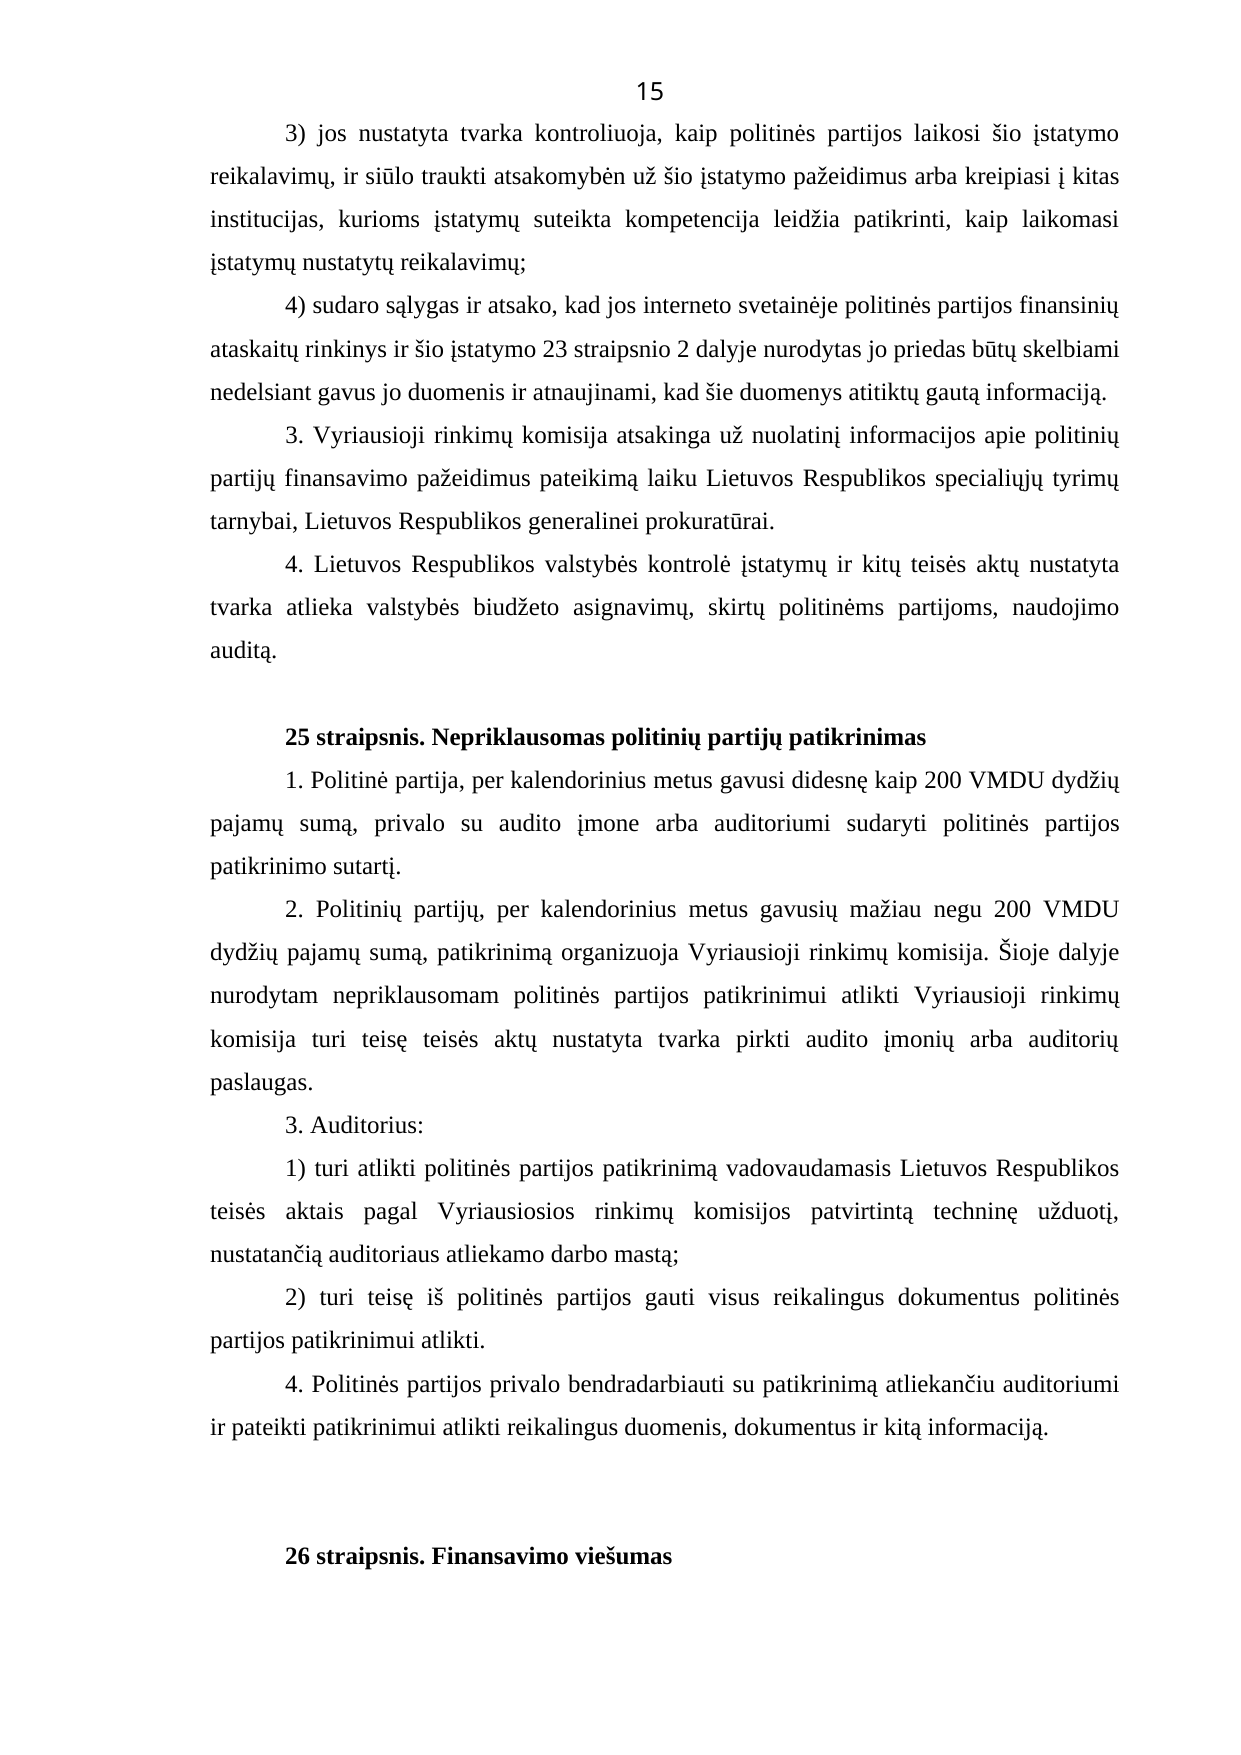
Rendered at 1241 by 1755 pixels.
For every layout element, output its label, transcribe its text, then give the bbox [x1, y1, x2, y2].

text 4. Politinės partijos privalo bendradarbiauti su patikrinimą atliekančiu auditoriumi ir pateikti patikrinimui atlikti reikalingus duomenis, dokumentus ir kitą informaciją. [210, 1369, 1120, 1441]
text 4. Lietuvos Respublikos valstybės kontrolė įstatymų ir kitų teisės aktų nustatyta tvarka atlieka valstybės biudžeto asignavimų, skirtų politinėms partijoms, naudojimo auditą. [210, 549, 1120, 664]
text 1. Politinė partija, per kalendorinius metus gavusi didesnę kaip 200 VMDU dydžių pajamų sumą, privalo su audito įmone arba auditoriumi sudaryti politinės partijos patikrinimo sutartį. [210, 765, 1120, 880]
text 1) turi atlikti politinės partijos patikrinimą vadovaudamasis Lietuvos Respublikos teisės aktais pagal Vyriausiosios rinkimų komisijos patvirtintą techninę užduotį, nustatančią auditoriaus atliekamo darbo mastą; [210, 1153, 1120, 1268]
text 3. Vyriausioji rinkimų komisija atsakinga už nuolatinį informacijos apie politinių partijų finansavimo pažeidimus pateikimą laiku Lietuvos Respublikos specialiųjų tyrimų tarnybai, Lietuvos Respublikos generalinei prokuratūrai. [210, 420, 1120, 535]
text 3. Auditorius: [210, 1110, 1120, 1139]
text 4) sudaro sąlygas ir atsako, kad jos interneto svetainėje politinės partijos finansinių ataskaitų rinkinys ir šio įstatymo 23 straipsnio 2 dalyje nurodytas jo priedas būtų skelbiami nedelsiant gavus jo duomenis ir atnaujinami, kad šie duomenys atitiktų gautą informaciją. [210, 291, 1120, 406]
text 2) turi teisę iš politinės partijos gauti visus reikalingus dokumentus politinės partijos patikrinimui atlikti. [210, 1282, 1120, 1354]
text 25 straipsnis. Nepriklausomas politinių partijų patikrinimas [210, 722, 1120, 751]
text 3) jos nustatyta tvarka kontroliuoja, kaip politinės partijos laikosi šio įstatymo reikalavimų, ir siūlo traukti atsakomybėn už šio įstatymo pažeidimus arba kreipiasi į kitas institucijas, kurioms įstatymų suteikta kompetencija leidžia patikrinti, kaip laikomasi įstatymų nustatytų reikalavimų; [210, 118, 1120, 276]
text 2. Politinių partijų, per kalendorinius metus gavusių mažiau negu 200 VMDU dydžių pajamų sumą, patikrinimą organizuoja Vyriausioji rinkimų komisija. Šioje dalyje nurodytam nepriklausomam politinės partijos patikrinimui atlikti Vyriausioji rinkimų komisija turi teisę teisės aktų nustatyta tvarka pirkti audito įmonių arba auditorių paslaugas. [210, 894, 1120, 1096]
text 26 straipsnis. Finansavimo viešumas [210, 1541, 1120, 1570]
